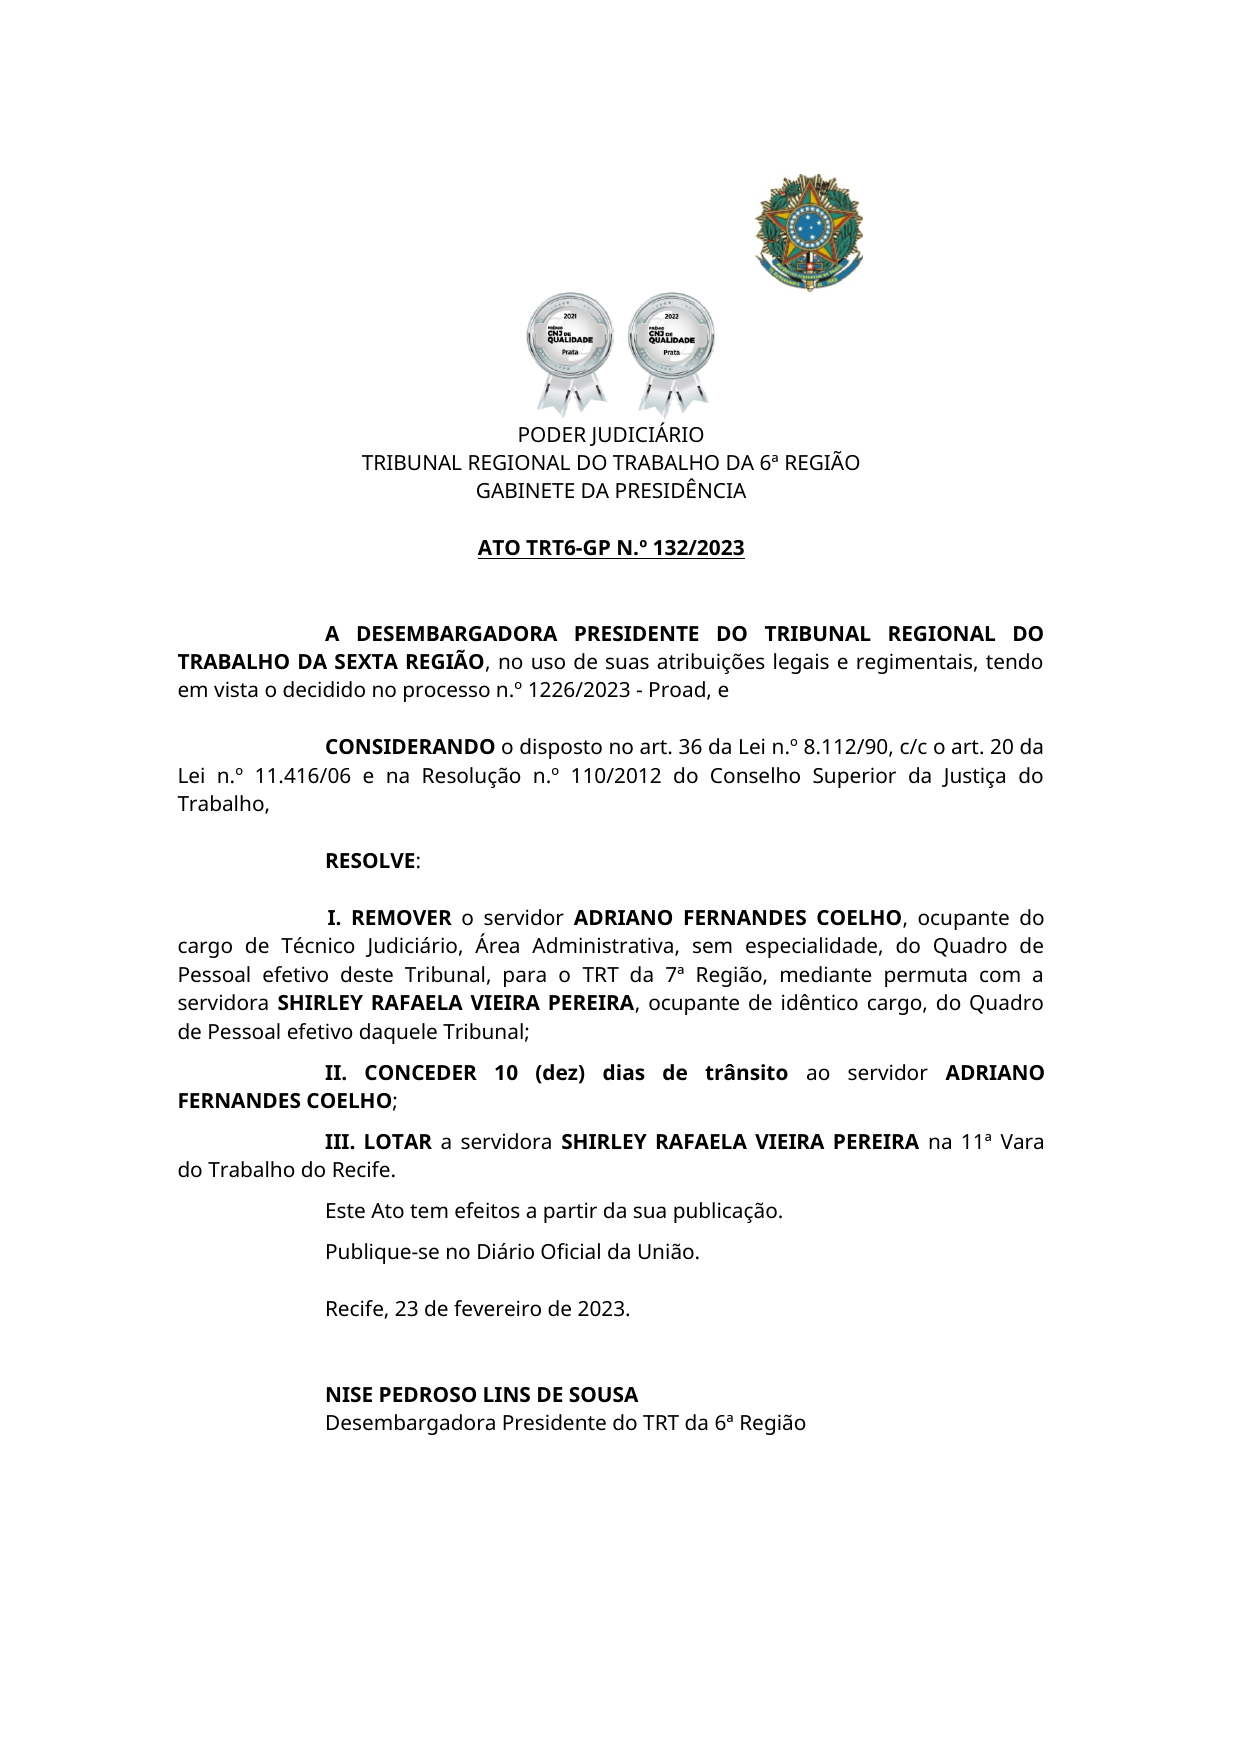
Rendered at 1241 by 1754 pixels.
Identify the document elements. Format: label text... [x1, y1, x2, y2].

text Publique-se no Diário Oficial da União. [177, 1237, 1045, 1266]
text ATO TRT6-GP N.º 132/2023 [177, 533, 1045, 562]
text Este Ato tem efeitos a partir da sua publicação. [177, 1197, 1045, 1225]
text NISE PEDROSO LINS DE SOUSA [250, 1380, 1064, 1408]
text RESOLVE: [177, 846, 1045, 875]
text II. CONCEDER 10 (dez) dias de trânsito ao servidor ADRIANO FERNANDES COELHO; [177, 1058, 1045, 1115]
text TRIBUNAL REGIONAL DO TRABALHO DA 6ª REGIÃO [177, 448, 1045, 477]
text GABINETE DA PRESIDÊNCIA [177, 477, 1045, 505]
text I. REMOVER o servidor ADRIANO FERNANDES COELHO, ocupante do cargo de Técnico Judiciário, Área Administrativa, sem especialidade, do Quadro de Pessoal efetivo deste Tribunal, para o TRT da 7ª Região, mediante permuta com a servidora SHIRLEY RAFAELA VIEIRA PEREIRA, ocupante de idêntico cargo, do Quadro de Pessoal efetivo daquele Tribunal; [177, 903, 1045, 1045]
text III. LOTAR a servidora SHIRLEY RAFAELA VIEIRA PEREIRA na 11ª Vara do Trabalho do Recife. [177, 1127, 1045, 1184]
text CONSIDERANDO o disposto no art. 36 da Lei n.º 8.112/90, c/c o art. 20 da Lei n.º 11.416/06 e na Resolução n.º 110/2012 do Conselho Superior da Justiça do Trabalho, [177, 732, 1045, 818]
text PODER JUDICIÁRIO [177, 420, 1045, 448]
text Recife, 23 de fevereiro de 2023. [177, 1294, 1045, 1323]
text Desembargadora Presidente do TRT da 6ª Região [250, 1408, 1063, 1437]
text A DESEMBARGADORA PRESIDENTE DO TRIBUNAL REGIONAL DO TRABALHO DA SEXTA REGIÃO, no uso de suas atribuições legais e regimentais, tendo em vista o decidido no processo n.º 1226/2023 - Proad, e [177, 619, 1045, 704]
